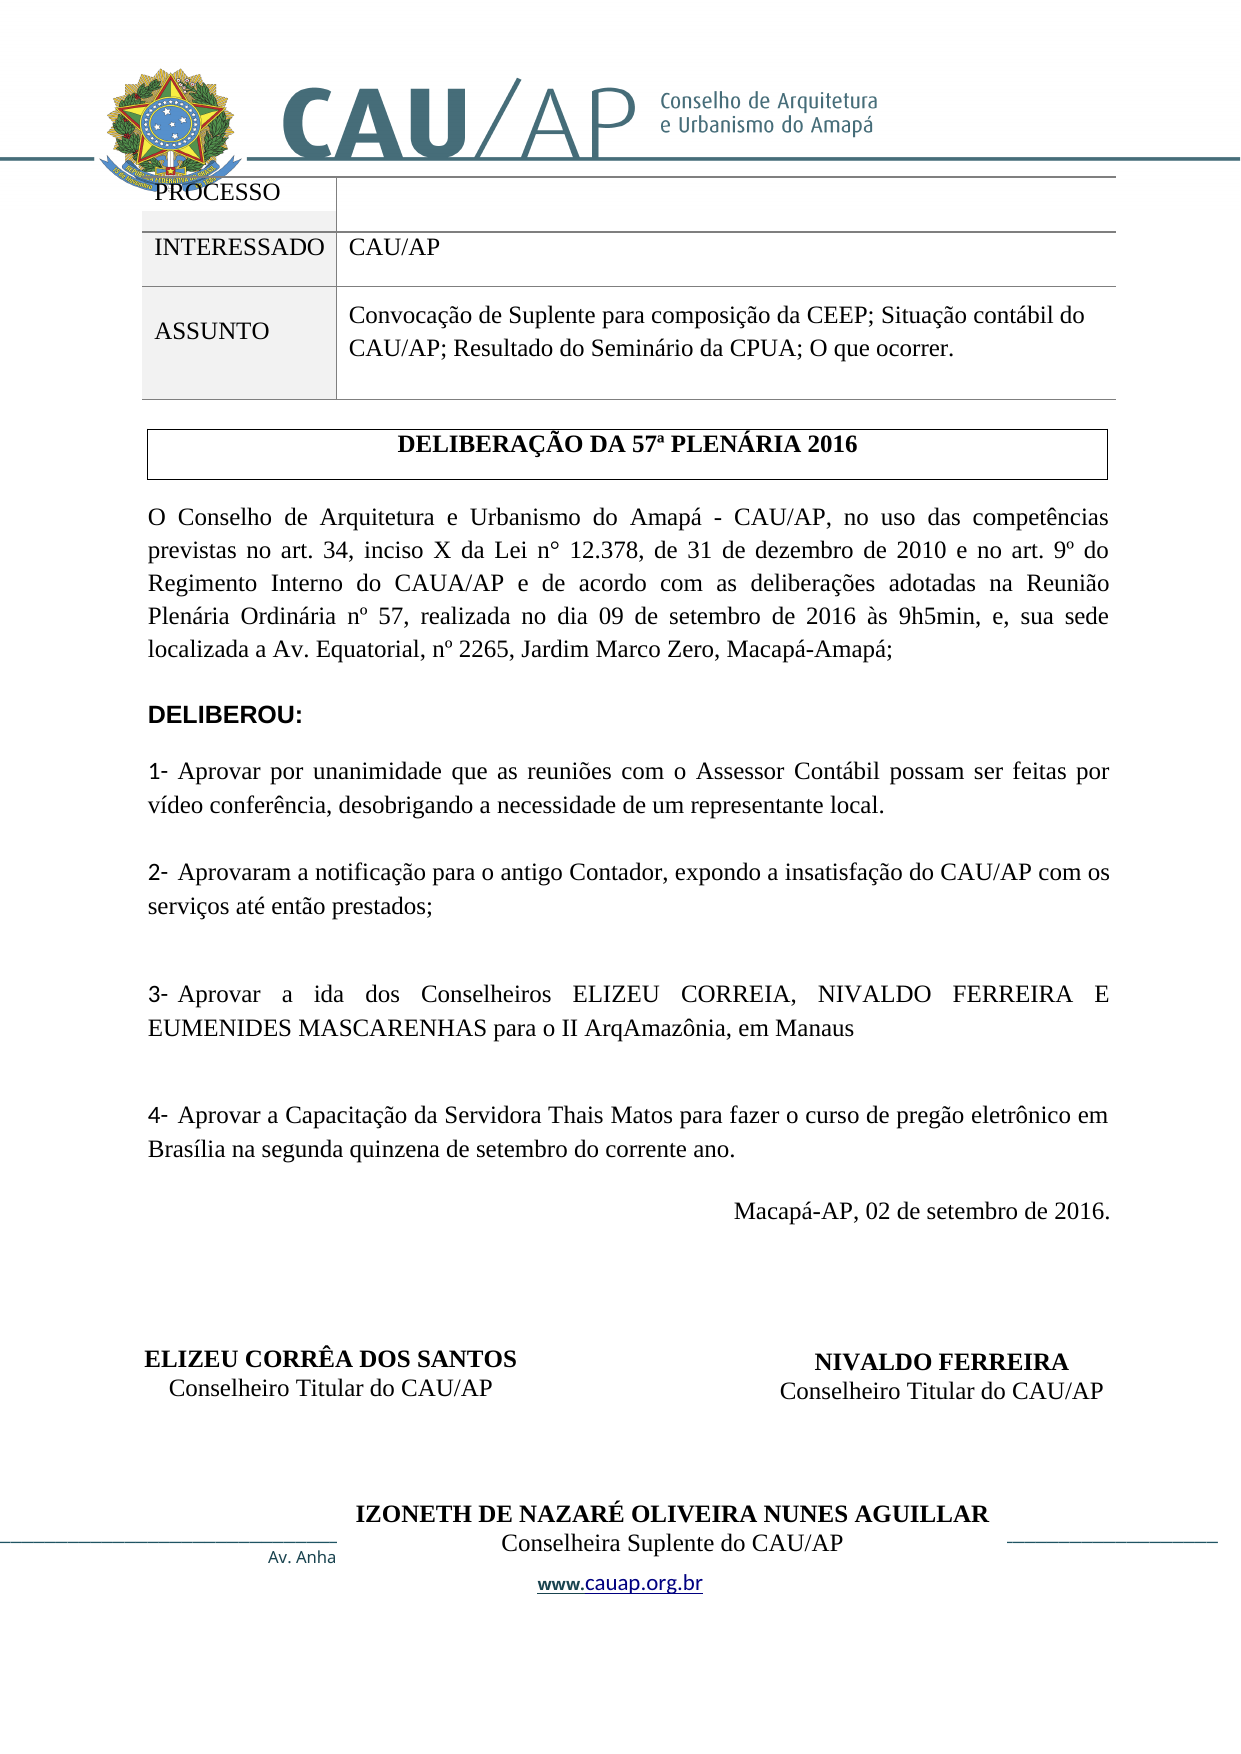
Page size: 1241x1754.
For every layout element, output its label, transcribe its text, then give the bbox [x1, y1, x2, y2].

table_cell ASSUNTO [142, 287, 336, 399]
table_header PROCESSO [142, 211, 336, 231]
table_cell Convocação de Suplente para composição da CEEP; Situação contábil do CAU/AP; Resultado do Seminário da CPUA; O que ocorrer. [337, 287, 1116, 399]
table_cell CAU/AP [337, 233, 1116, 286]
text NIVALDO FERREIRA [694, 1347, 1189, 1376]
text ELIZEU CORRÊA DOS SANTOS [83, 1344, 578, 1373]
table_cell INTERESSADO [142, 233, 336, 286]
list Aprovaram a notificação para o antigo Contador, expondo a insatisfação do CAU/AP com os serviços até então prestados; [148, 856, 1110, 920]
list Aprovar a Capacitação da Servidora Thais Matos para fazer o curso de pregão eletrônico em Brasília na segunda quinzena de setembro do corrente ano. [148, 1099, 1110, 1163]
text O Conselho de Arquitetura e Urbanismo do Amapá - CAU/AP, no uso das competências previstas no art. 34, inciso X da Lei n° 12.378, de 31 de dezembro de 2010 e no art. 9º do Regimento Interno do CAUA/AP e de acordo com as deliberações adotadas na Reunião Plenária Ordinária nº 57, realizada no dia 09 de setembro de 2016 às 9h5min, e, sua sede localizada a Av. Equatorial, nº 2265, Jardim Marco Zero, Macapá-Amapá; [148, 502, 1110, 663]
list Aprovar a ida dos Conselheiros ELIZEU CORREIA, NIVALDO FERREIRA E EUMENIDES MASCARENHAS para o II ArqAmazônia, em Manaus [148, 978, 1110, 1041]
text Conselheira Suplente do CAU/AP [352, 1528, 992, 1557]
list Aprovar por unanimidade que as reuniões com o Assessor Contábil possam ser feitas por vídeo conferência, desobrigando a necessidade de um representante local. [148, 755, 1110, 819]
text DELIBEROU: [148, 700, 1110, 729]
table_header [337, 211, 1116, 231]
text Conselheiro Titular do CAU/AP [694, 1376, 1189, 1404]
text Conselheiro Titular do CAU/AP [83, 1373, 578, 1402]
table_header DELIBERAÇÃO DA 57ª PLENÁRIA 2016 [148, 430, 1107, 479]
text Macapá-AP, 02 de setembro de 2016. [148, 1196, 1110, 1225]
text IZONETH DE NAZARÉ OLIVEIRA NUNES AGUILLAR [352, 1499, 992, 1528]
